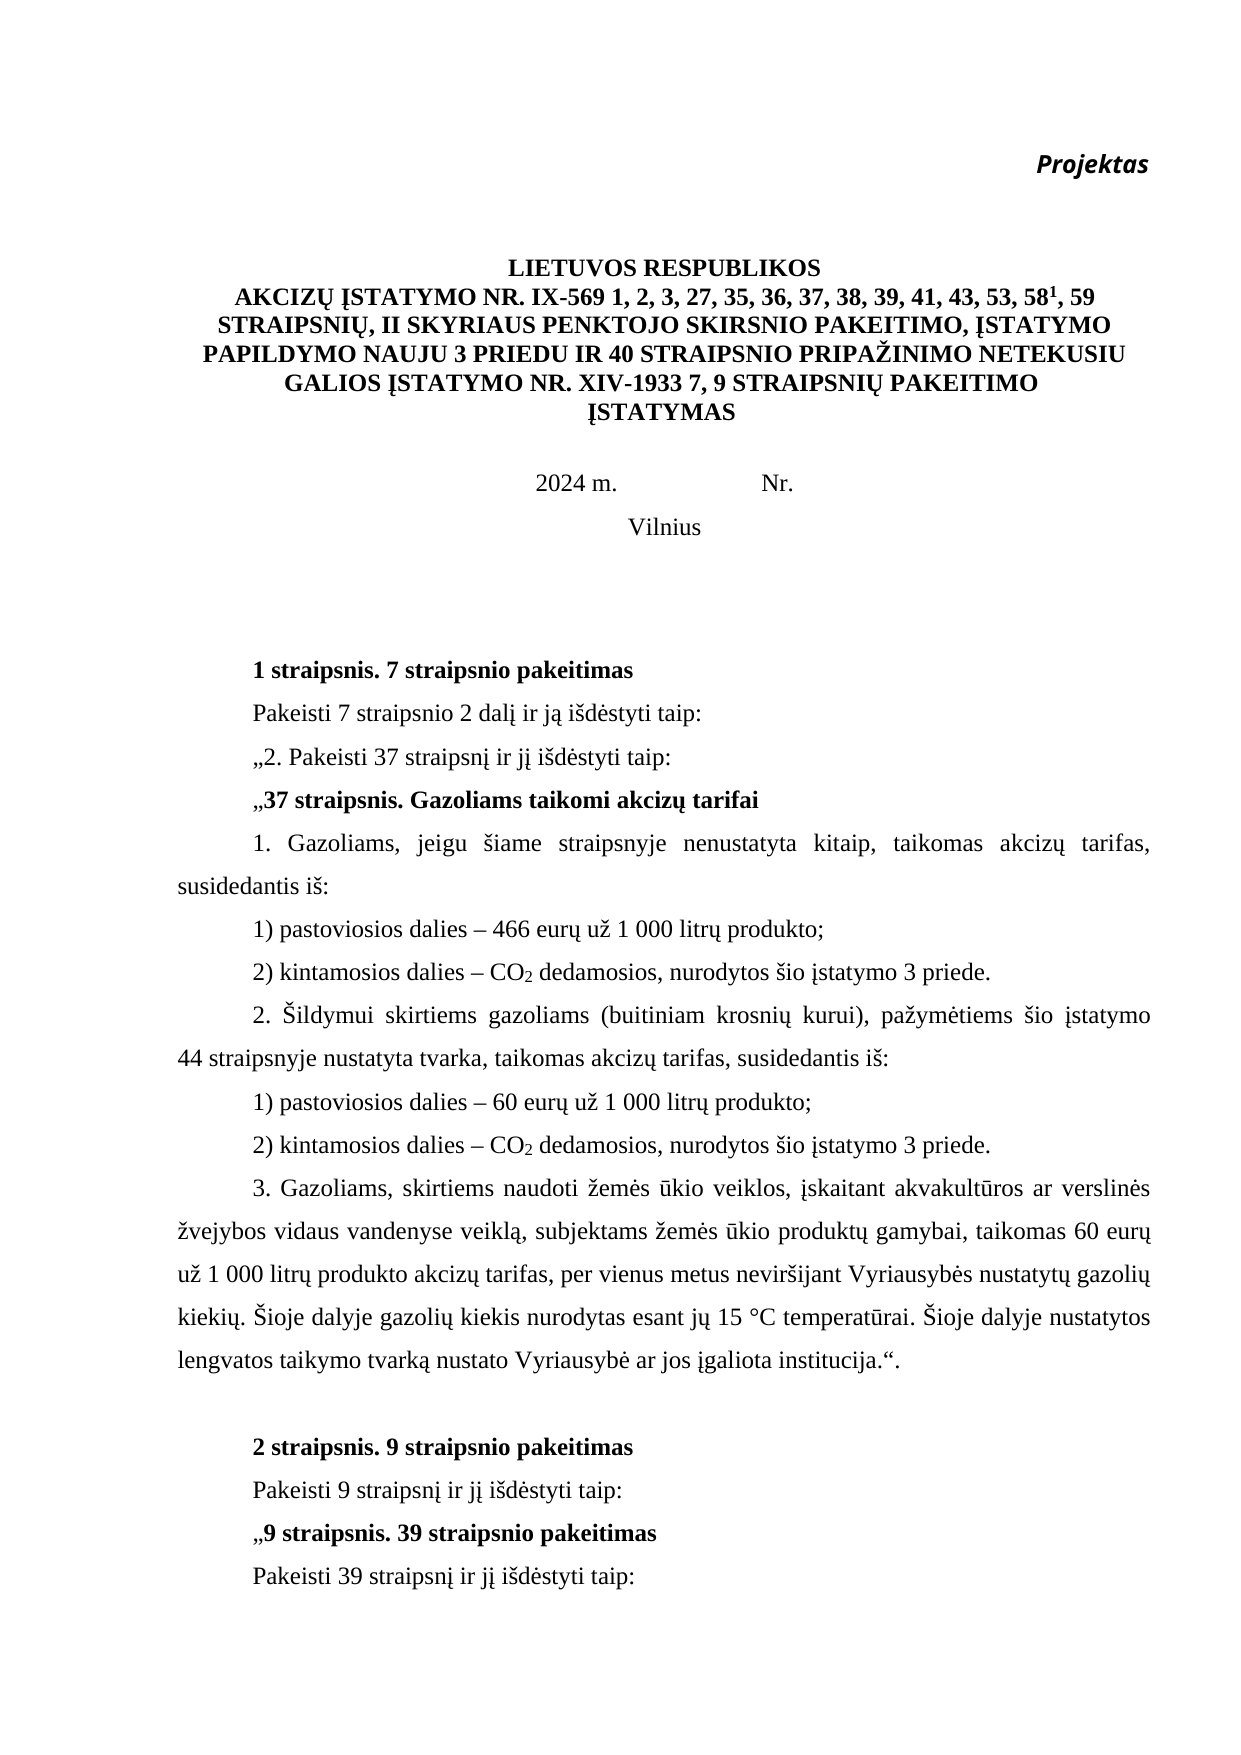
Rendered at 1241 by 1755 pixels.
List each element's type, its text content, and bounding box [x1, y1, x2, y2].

text 1. Gazoliams, jeigu šiame straipsnyje nenustatyta kitaip, taikomas akcizų tarifas, susidedantis iš: [177, 828, 1152, 900]
text 2. Šildymui skirtiems gazoliams (buitiniam krosnių kurui), pažymėtiems šio įstatymo 44 straipsnyje nustatyta tvarka, taikomas akcizų tarifas, susidedantis iš: [177, 1000, 1152, 1072]
text Pakeisti 7 straipsnio 2 dalį ir ją išdėstyti taip: [177, 698, 1152, 727]
text 3. Gazoliams, skirtiems naudoti žemės ūkio veiklos, įskaitant akvakultūros ar verslinės žvejybos vidaus vandenyse veiklą, subjektams žemės ūkio produktų gamybai, taikomas 60 eurų už 1 000 litrų produkto akcizų tarifas, per vienus metus neviršijant Vyriausybės nustatytų gazolių kiekių. Šioje dalyje gazolių kiekis nurodytas esant jų 15 °C temperatūrai. Šioje dalyje nustatytos lengvatos taikymo tvarką nustato Vyriausybė ar jos įgaliota institucija.“. [177, 1173, 1152, 1374]
text „9 straipsnis. 39 straipsnio pakeitimas [177, 1518, 1152, 1547]
text LIETUVOS RESPUBLIKOS [177, 253, 1152, 282]
text 1) pastoviosios dalies – 60 eurų už 1 000 litrų produkto; [177, 1087, 1152, 1115]
text 1) pastoviosios dalies – 466 eurų už 1 000 litrų produkto; [177, 914, 1152, 943]
text „37 straipsnis. Gazoliams taikomi akcizų tarifai [177, 785, 1152, 813]
text ĮSTATYMAS [177, 397, 1152, 425]
text 2) kintamosios dalies – CO2 dedamosios, nurodytos šio įstatymo 3 priede. [177, 957, 1152, 986]
text Pakeisti 9 straipsnį ir jį išdėstyti taip: [177, 1475, 1152, 1503]
text AKCIZŲ ĮSTATYMO NR. IX-569 1, 2, 3, 27, 35, 36, 37, 38, 39, 41, 43, 53, 581, 59 STRAIPSNIŲ, II skyriaus PENKTOJO SKIRSNIO PAKEITIMO, ĮSTATYMO PAPILDYMO NAUJU 3 PRIEDU IR 40 straipsnio pripažinimo netekusiu galios ĮSTATYMo NR. XIV-1933 7, 9 STRAIPSNIŲ PAKEITIMO [177, 282, 1152, 397]
text Projektas [177, 147, 1152, 181]
text 1 straipsnis. 7 straipsnio pakeitimas [177, 655, 1152, 684]
text 2 straipsnis. 9 straipsnio pakeitimas [177, 1432, 1152, 1460]
text 2024 m. Nr. [177, 468, 1152, 497]
text 2) kintamosios dalies – CO2 dedamosios, nurodytos šio įstatymo 3 priede. [177, 1130, 1152, 1158]
text Vilnius [177, 512, 1152, 540]
text Pakeisti 39 straipsnį ir jį išdėstyti taip: [177, 1561, 1152, 1590]
text „2. Pakeisti 37 straipsnį ir jį išdėstyti taip: [177, 742, 1152, 770]
